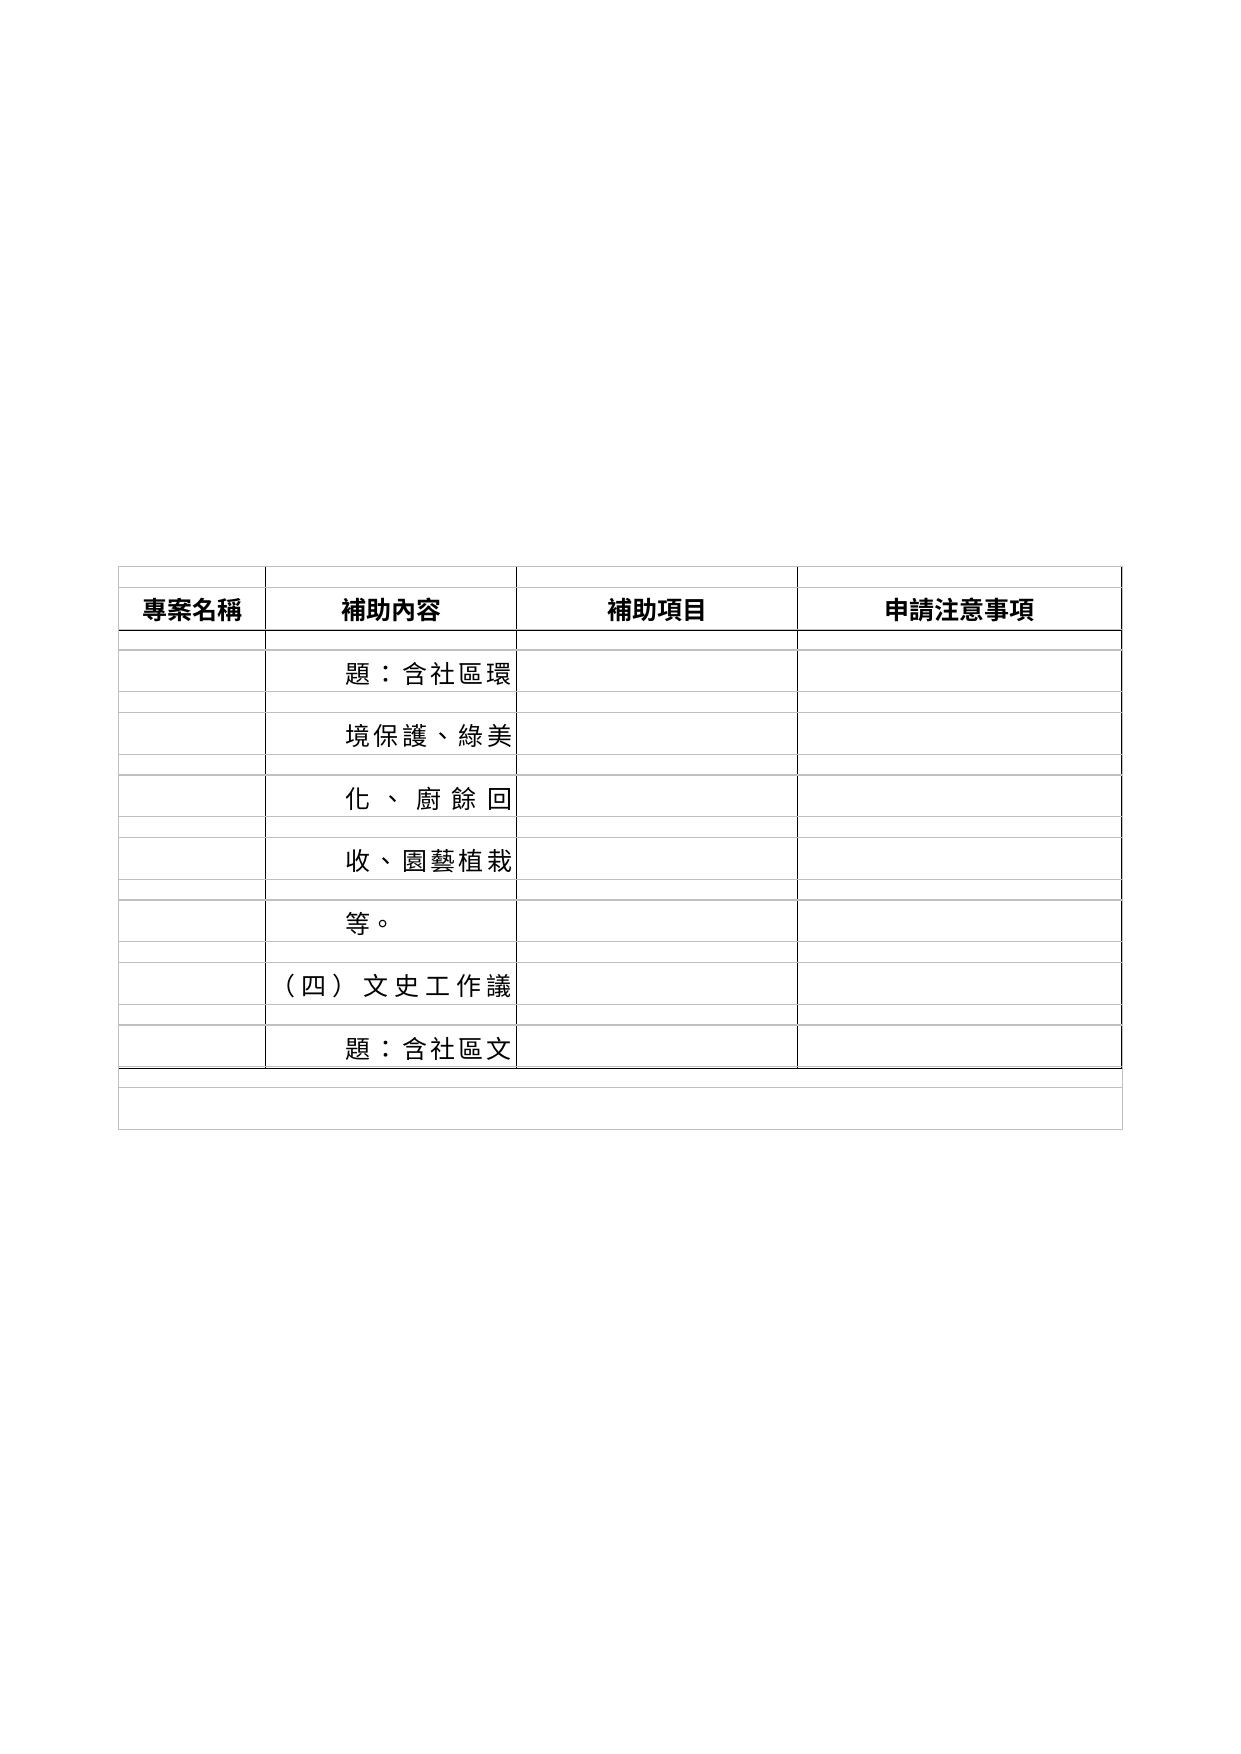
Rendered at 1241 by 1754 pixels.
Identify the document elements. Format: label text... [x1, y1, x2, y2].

table_cell [798, 713, 1121, 754]
table_cell [798, 631, 1121, 649]
table_cell [119, 692, 265, 712]
table_cell [517, 817, 797, 837]
table_cell [119, 1005, 265, 1024]
table_cell [119, 880, 265, 899]
table_header 申請注意事項 [798, 588, 1121, 629]
table_cell [517, 901, 797, 941]
table_header [266, 567, 516, 587]
table_cell [517, 880, 797, 899]
table_cell [119, 901, 265, 941]
table_cell [798, 963, 1121, 1004]
table_header 補助項目 [517, 588, 797, 629]
table_cell [119, 838, 265, 879]
table_cell 題：含社區文 [266, 1026, 516, 1066]
table_cell [517, 942, 797, 962]
table_cell [798, 1005, 1121, 1024]
table_cell [798, 776, 1121, 816]
table_cell [119, 713, 265, 754]
table_cell [798, 817, 1121, 837]
table_cell [517, 692, 797, 712]
table_cell [517, 1005, 797, 1024]
table_cell [517, 776, 797, 816]
table_header [798, 567, 1121, 587]
table_cell [798, 838, 1121, 879]
table_cell 等。 [266, 901, 516, 941]
table_header 補助內容 [266, 588, 516, 629]
table_cell [119, 631, 265, 649]
table_cell [517, 651, 797, 691]
table_cell [517, 838, 797, 879]
table_cell [119, 817, 265, 837]
table_cell [798, 651, 1121, 691]
table_cell [798, 1026, 1121, 1066]
table_cell [119, 1026, 265, 1066]
table_cell [517, 713, 797, 754]
table_header [517, 567, 797, 587]
table_cell 題：含社區環 [266, 651, 516, 691]
table_cell 境保護、綠美 [266, 713, 516, 754]
table_cell [517, 963, 797, 1004]
table_cell [517, 1026, 797, 1066]
table_cell [119, 942, 265, 962]
table_header [119, 567, 265, 587]
table_cell [119, 776, 265, 816]
table_cell [798, 901, 1121, 941]
table_cell （四）文史工作議 [266, 963, 516, 1004]
table_cell [517, 755, 797, 774]
table_cell [119, 963, 265, 1004]
table_cell 收、園藝植栽 [266, 838, 516, 879]
table_cell [798, 755, 1121, 774]
table_cell [798, 692, 1121, 712]
table_cell [798, 942, 1121, 962]
table_cell [119, 651, 265, 691]
table_header 專案名稱 [119, 588, 265, 629]
table_cell 化、廚餘回 [266, 776, 516, 816]
table_cell [119, 755, 265, 774]
table_cell [798, 880, 1121, 899]
table_cell [517, 631, 797, 649]
